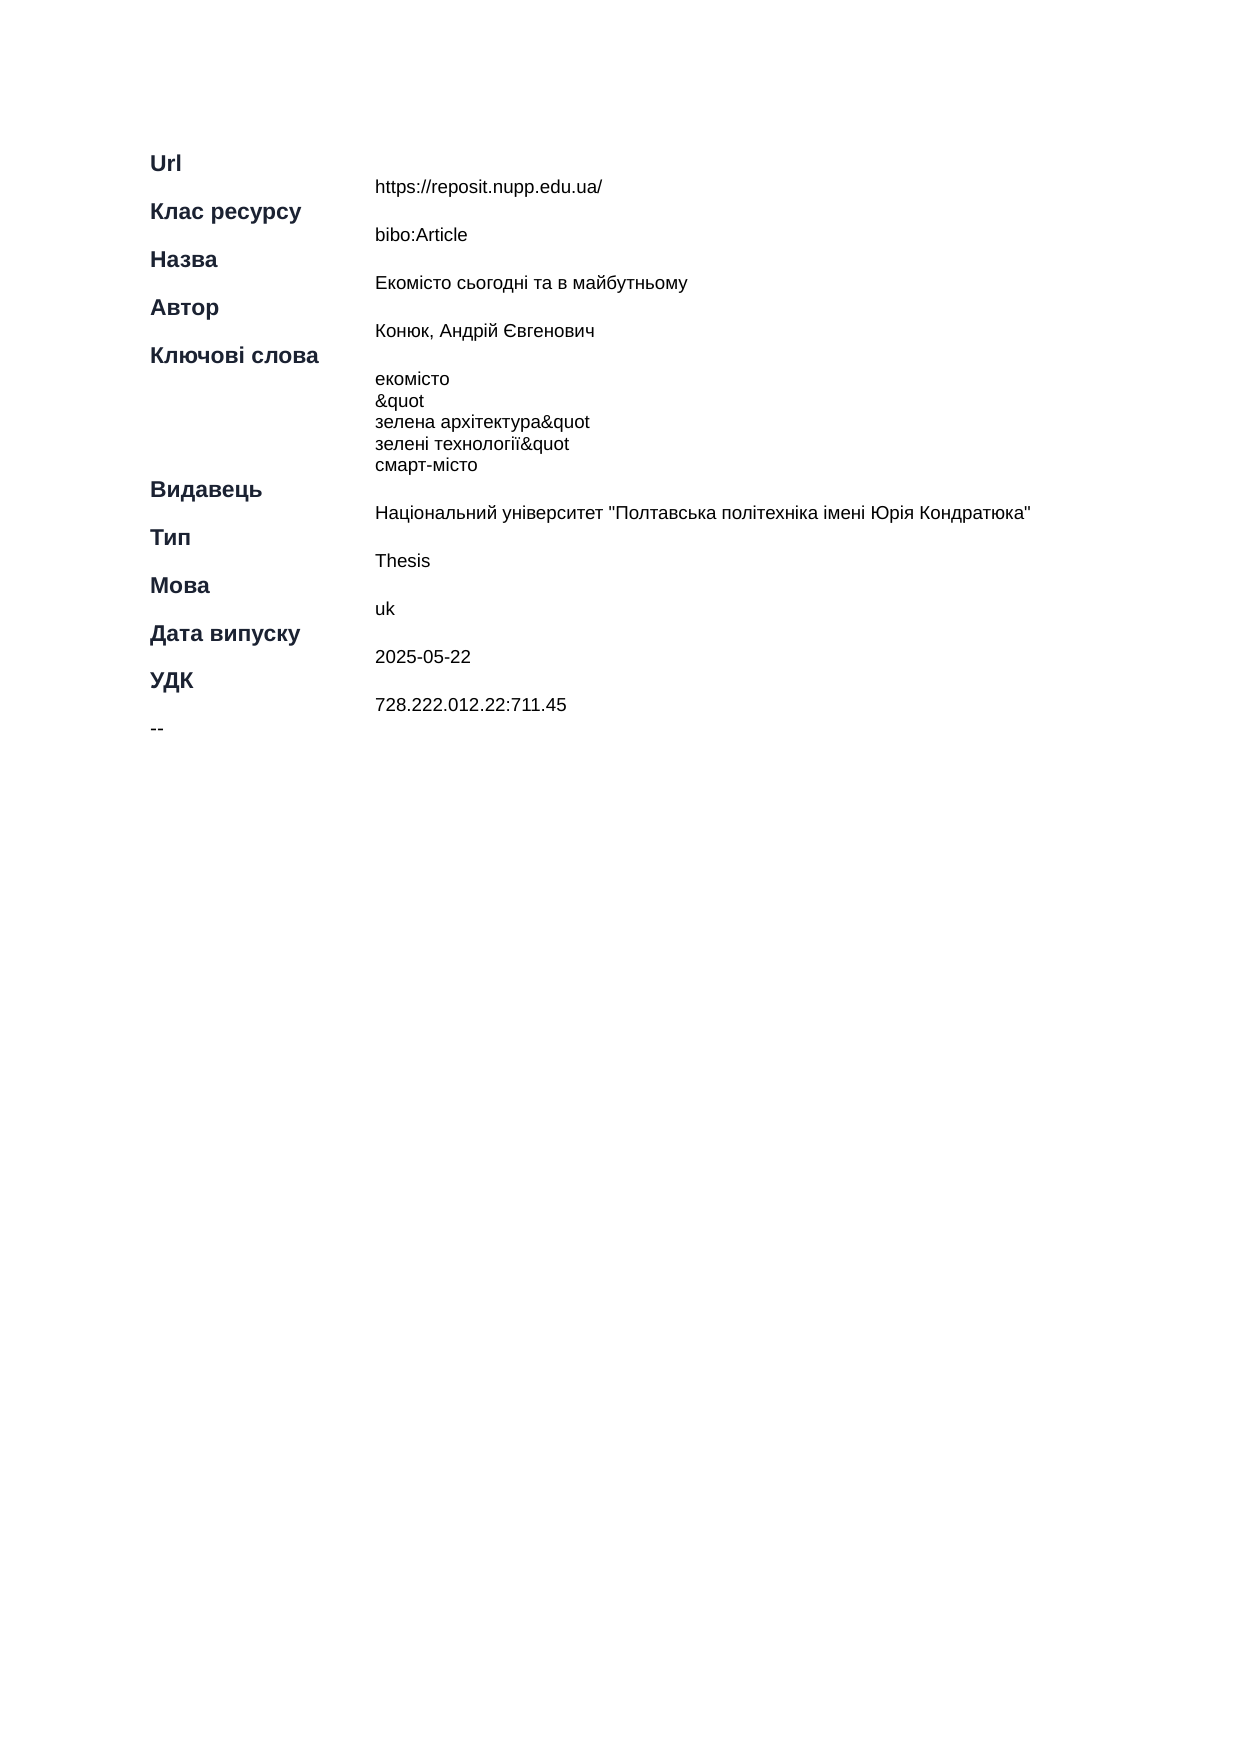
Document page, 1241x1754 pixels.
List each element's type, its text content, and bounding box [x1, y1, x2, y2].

text uk [375, 598, 1090, 619]
text bibo:Article [375, 224, 1090, 246]
text Thesis [375, 550, 1090, 572]
text Автор [150, 294, 1090, 320]
text https://reposit.nupp.edu.ua/ [375, 176, 1090, 198]
text смарт-місто [375, 454, 1090, 476]
text -- [150, 715, 1090, 739]
text Назва [150, 246, 1090, 272]
text Дата випуску [150, 619, 1090, 646]
text Видавець [150, 476, 1090, 502]
text УДК [150, 667, 1090, 694]
text Конюк, Андрій Євгенович [375, 320, 1090, 342]
text зелені технології&quot [375, 433, 1090, 454]
text Клас ресурсу [150, 198, 1090, 224]
text &quot [375, 389, 1090, 411]
text 728.222.012.22:711.45 [375, 694, 1090, 715]
text Екомісто сьогодні та в майбутньому [375, 272, 1090, 294]
text Тип [150, 524, 1090, 550]
text екомісто [375, 368, 1090, 389]
text Мова [150, 572, 1090, 598]
text Ключові слова [150, 342, 1090, 368]
text Url [150, 150, 1090, 176]
text 2025-05-22 [375, 646, 1090, 667]
text Національний університет "Полтавська політехніка імені Юрія Кондратюка" [375, 502, 1090, 524]
text зелена архітектура&quot [375, 411, 1090, 433]
